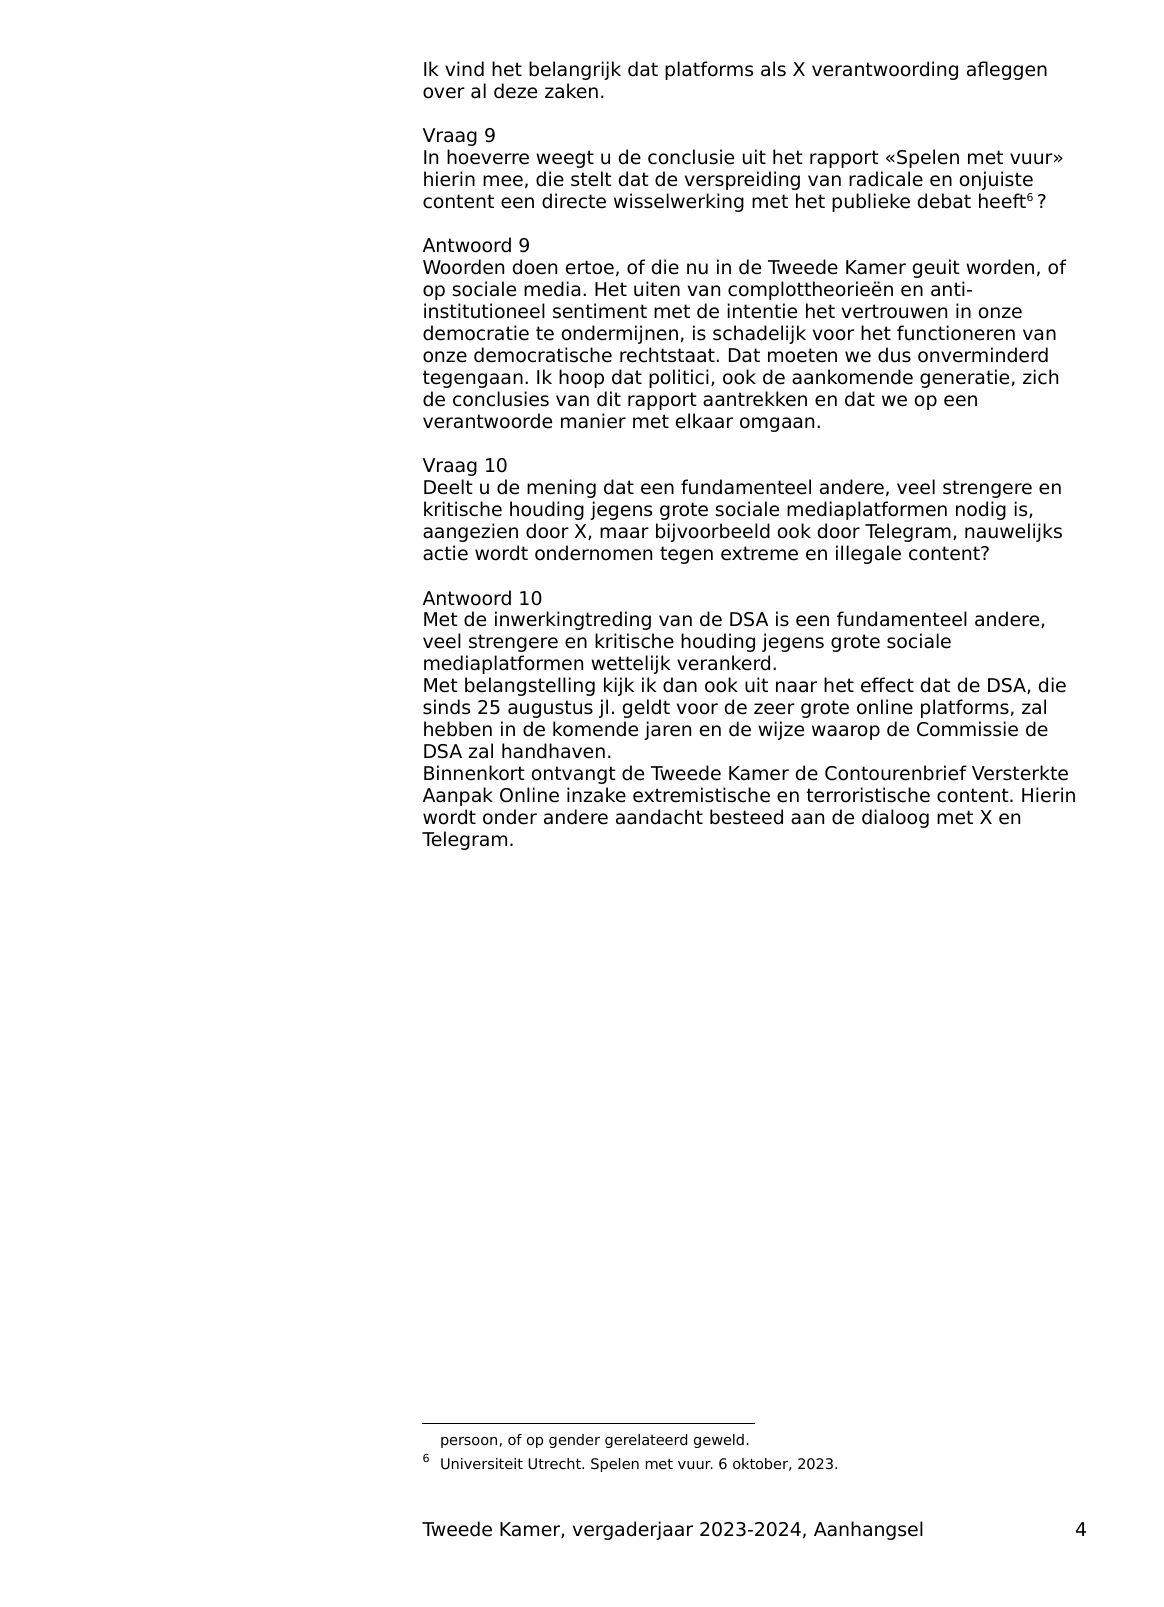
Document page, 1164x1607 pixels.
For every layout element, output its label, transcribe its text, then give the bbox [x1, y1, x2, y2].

text Ik vind het belangrijk dat platforms als X verantwoording afleggen over al deze zaken. [422, 59, 1087, 103]
text Universiteit Utrecht. Spelen met vuur. 6 oktober, 2023. [422, 1452, 1087, 1474]
text Met de inwerkingtreding van de DSA is een fundamenteel andere, veel strengere en kritische houding jegens grote sociale mediaplatformen wettelijk verankerd. [422, 609, 1087, 675]
text Deelt u de mening dat een fundamenteel andere, veel strengere en kritische houding jegens grote sociale mediaplatformen nodig is, aangezien door X, maar bijvoorbeeld ook door Telegram, nauwelijks actie wordt ondernomen tegen extreme en illegale content? [422, 477, 1087, 565]
text Met belangstelling kijk ik dan ook uit naar het effect dat de DSA, die sinds 25 augustus jl. geldt voor de zeer grote online platforms, zal hebben in de komende jaren en de wijze waarop de Commissie de DSA zal handhaven. [422, 675, 1087, 763]
text Antwoord 10 [422, 587, 1087, 609]
text Binnenkort ontvangt de Tweede Kamer de Contourenbrief Versterkte Aanpak Online inzake extremistische en terroristische content. Hierin wordt onder andere aandacht besteed aan de dialoog met X en Telegram. [422, 763, 1087, 851]
text Woorden doen ertoe, of die nu in de Tweede Kamer geuit worden, of op sociale media. Het uiten van complottheorieën en anti-institutioneel sentiment met de intentie het vertrouwen in onze democratie te ondermijnen, is schadelijk voor het functioneren van onze democratische rechtstaat. Dat moeten we dus onverminderd tegengaan. Ik hoop dat politici, ook de aankomende generatie, zich de conclusies van dit rapport aantrekken en dat we op een verantwoorde manier met elkaar omgaan. [422, 257, 1087, 433]
text Antwoord 9 [422, 235, 1087, 257]
text persoon, of op gender gerelateerd geweld. [422, 1432, 1087, 1449]
text In hoeverre weegt u de conclusie uit het rapport «Spelen met vuur» hierin mee, die stelt dat de verspreiding van radicale en onjuiste content een directe wisselwerking met het publieke debat heeft? [422, 147, 1087, 213]
text Vraag 10 [422, 455, 1087, 477]
text Vraag 9 [422, 125, 1087, 147]
